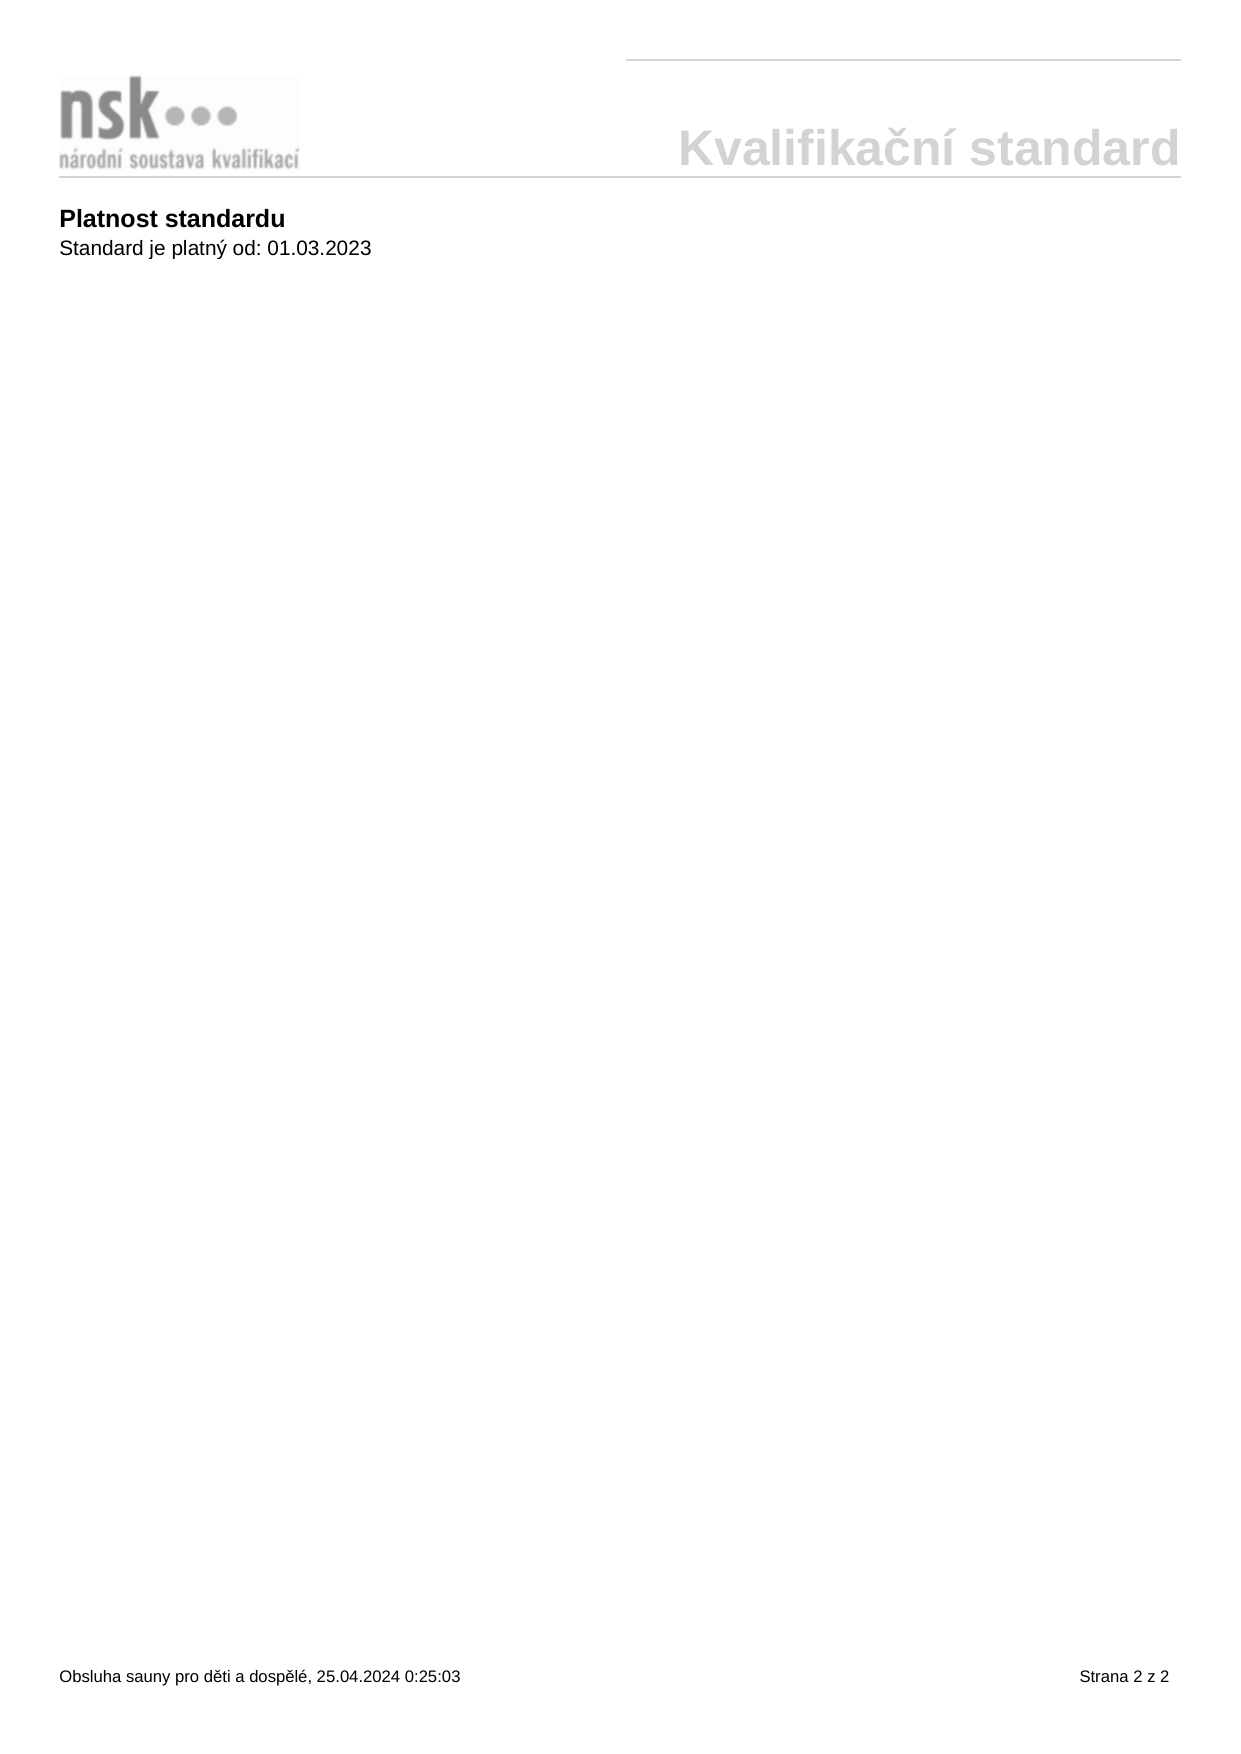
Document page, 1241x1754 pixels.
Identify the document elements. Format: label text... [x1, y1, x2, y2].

table_cell [862, 559, 1093, 859]
table_cell [620, 559, 626, 859]
table_cell [484, 559, 620, 859]
table_cell Platnost standardu [59, 200, 1181, 236]
table_cell [862, 859, 1093, 1159]
table_cell [1093, 859, 1169, 1159]
table_cell [484, 1159, 620, 1409]
table_cell [1169, 1159, 1181, 1409]
table_cell [626, 194, 862, 200]
table_cell [484, 194, 620, 200]
table_cell [1093, 259, 1169, 559]
table_cell [1169, 1409, 1181, 1658]
table_cell [626, 559, 862, 859]
table_cell [59, 171, 483, 176]
table_cell [626, 259, 862, 559]
table_cell [1093, 194, 1169, 200]
table_cell [59, 1159, 483, 1409]
table_cell [862, 259, 1093, 559]
table_cell [626, 1409, 862, 1658]
table_cell [626, 859, 862, 1159]
table_cell [626, 1159, 862, 1409]
table_cell [620, 1409, 626, 1658]
table_cell [484, 1409, 620, 1658]
table_cell [862, 1159, 1093, 1409]
table_cell [59, 178, 1181, 194]
table_cell [484, 859, 620, 1159]
table_cell [862, 194, 1093, 200]
picture [58, 59, 621, 171]
table_cell Obsluha sauny pro děti a dospělé, 25.04.2024 0:25:03 [59, 1658, 862, 1694]
table_cell [862, 1409, 1093, 1658]
table_cell [59, 259, 483, 559]
table_cell [621, 59, 626, 170]
table_cell [59, 1409, 483, 1658]
table_cell [620, 859, 626, 1159]
table_cell [620, 259, 626, 559]
table_cell [59, 859, 483, 1159]
table_cell [620, 1159, 626, 1409]
table_cell [1169, 259, 1181, 559]
table_cell [1169, 1658, 1181, 1694]
table_cell [1169, 559, 1181, 859]
table_cell [1093, 559, 1169, 859]
table_cell [484, 171, 620, 176]
table_cell [484, 259, 620, 559]
table_cell [59, 559, 483, 859]
table_cell [1093, 1159, 1169, 1409]
table_cell [1093, 1409, 1169, 1658]
table_cell [59, 194, 483, 200]
table_cell Strana 2 z 2 [862, 1658, 1169, 1694]
table_cell [1169, 194, 1181, 200]
table_cell Standard je platný od: 01.03.2023 [59, 236, 1181, 259]
table_cell [1169, 859, 1181, 1159]
table_cell Kvalifikační standard [626, 61, 1181, 176]
